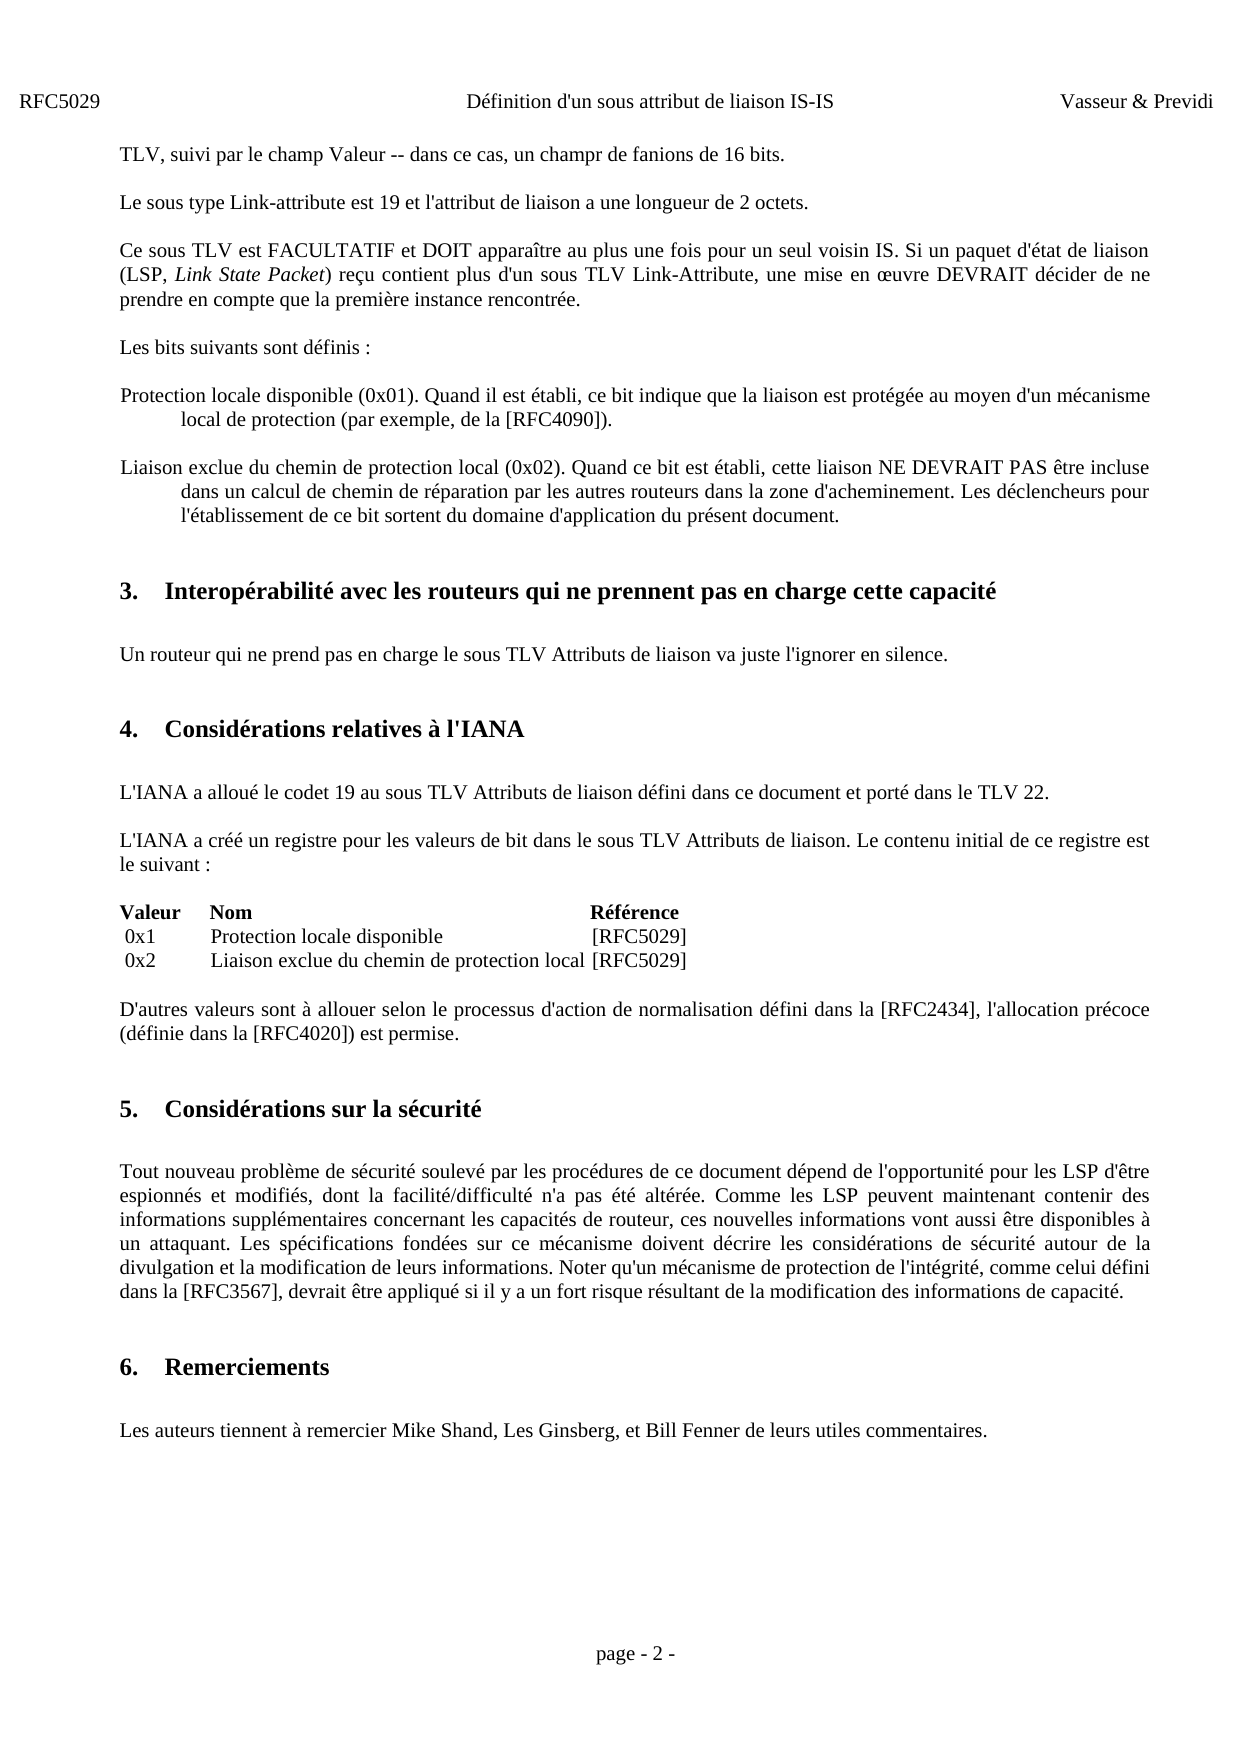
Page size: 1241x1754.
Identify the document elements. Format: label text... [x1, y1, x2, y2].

subtitle 5. Considérations sur la sécurité [119, 1094, 1152, 1122]
text Liaison exclue du chemin de protection local (0x02). Quand ce bit est établi, cette liaison NE DEVRAIT PAS être incluse dans un calcul de chemin de réparation par les autres routeurs dans la zone d'acheminement. Les déclencheurs pour l'établissement de ce bit sortent du domaine d'application du présent document. [120, 455, 1152, 527]
text Les auteurs tiennent à remercier Mike Shand, Les Ginsberg, et Bill Fenner de leurs utiles commentaires. [119, 1418, 1152, 1442]
text 0x1 Protection locale disponible [RFC5029] [119, 924, 1152, 948]
subtitle 6. Remerciements [119, 1352, 1152, 1381]
subtitle 3. Interopérabilité avec les routeurs qui ne prennent pas en charge cette capacité [119, 576, 1152, 605]
text 0x2 Liaison exclue du chemin de protection local [RFC5029] [119, 948, 1152, 972]
text Les bits suivants sont définis : [119, 334, 1152, 359]
text Le sous type Link-attribute est 19 et l'attribut de liaison a une longueur de 2 octets. [119, 190, 1152, 214]
text Valeur Nom Référence [119, 900, 1152, 924]
text Un routeur qui ne prend pas en charge le sous TLV Attributs de liaison va juste l'ignorer en silence. [119, 641, 1152, 666]
text L'IANA a alloué le codet 19 au sous TLV Attributs de liaison défini dans ce document et porté dans le TLV 22. [119, 780, 1152, 804]
text Tout nouveau problème de sécurité soulevé par les procédures de ce document dépend de l'opportunité pour les LSP d'être espionnés et modifiés, dont la facilité/difficulté n'a pas été altérée. Comme les LSP peuvent maintenant contenir des informations supplémentaires concernant les capacités de routeur, ces nouvelles informations vont aussi être disponibles à un attaquant. Les spécifications fondées sur ce mécanisme doivent décrire les considérations de sécurité autour de la divulgation et la modification de leurs informations. Noter qu'un mécanisme de protection de l'intégrité, comme celui défini dans la [RFC3567], devrait être appliqué si il y a un fort risque résultant de la modification des informations de capacité. [119, 1159, 1152, 1303]
text L'IANA a créé un registre pour les valeurs de bit dans le sous TLV Attributs de liaison. Le contenu initial de ce registre est le suivant : [119, 828, 1152, 876]
subtitle 4. Considérations relatives à l'IANA [119, 714, 1152, 743]
text Ce sous TLV est FACULTATIF et DOIT apparaître au plus une fois pour un seul voisin IS. Si un paquet d'état de liaison (LSP, Link State Packet) reçu contient plus d'un sous TLV Link-Attribute, une mise en œuvre DEVRAIT décider de ne prendre en compte que la première instance rencontrée. [119, 238, 1152, 311]
text Protection locale disponible (0x01). Quand il est établi, ce bit indique que la liaison est protégée au moyen d'un mécanisme local de protection (par exemple, de la [RFC4090]). [120, 383, 1152, 431]
text D'autres valeurs sont à allouer selon le processus d'action de normalisation défini dans la [RFC2434], l'allocation précoce (définie dans la [RFC4020]) est permise. [119, 996, 1152, 1044]
text TLV, suivi par le champ Valeur -- dans ce cas, un champr de fanions de 16 bits. [119, 142, 1152, 166]
